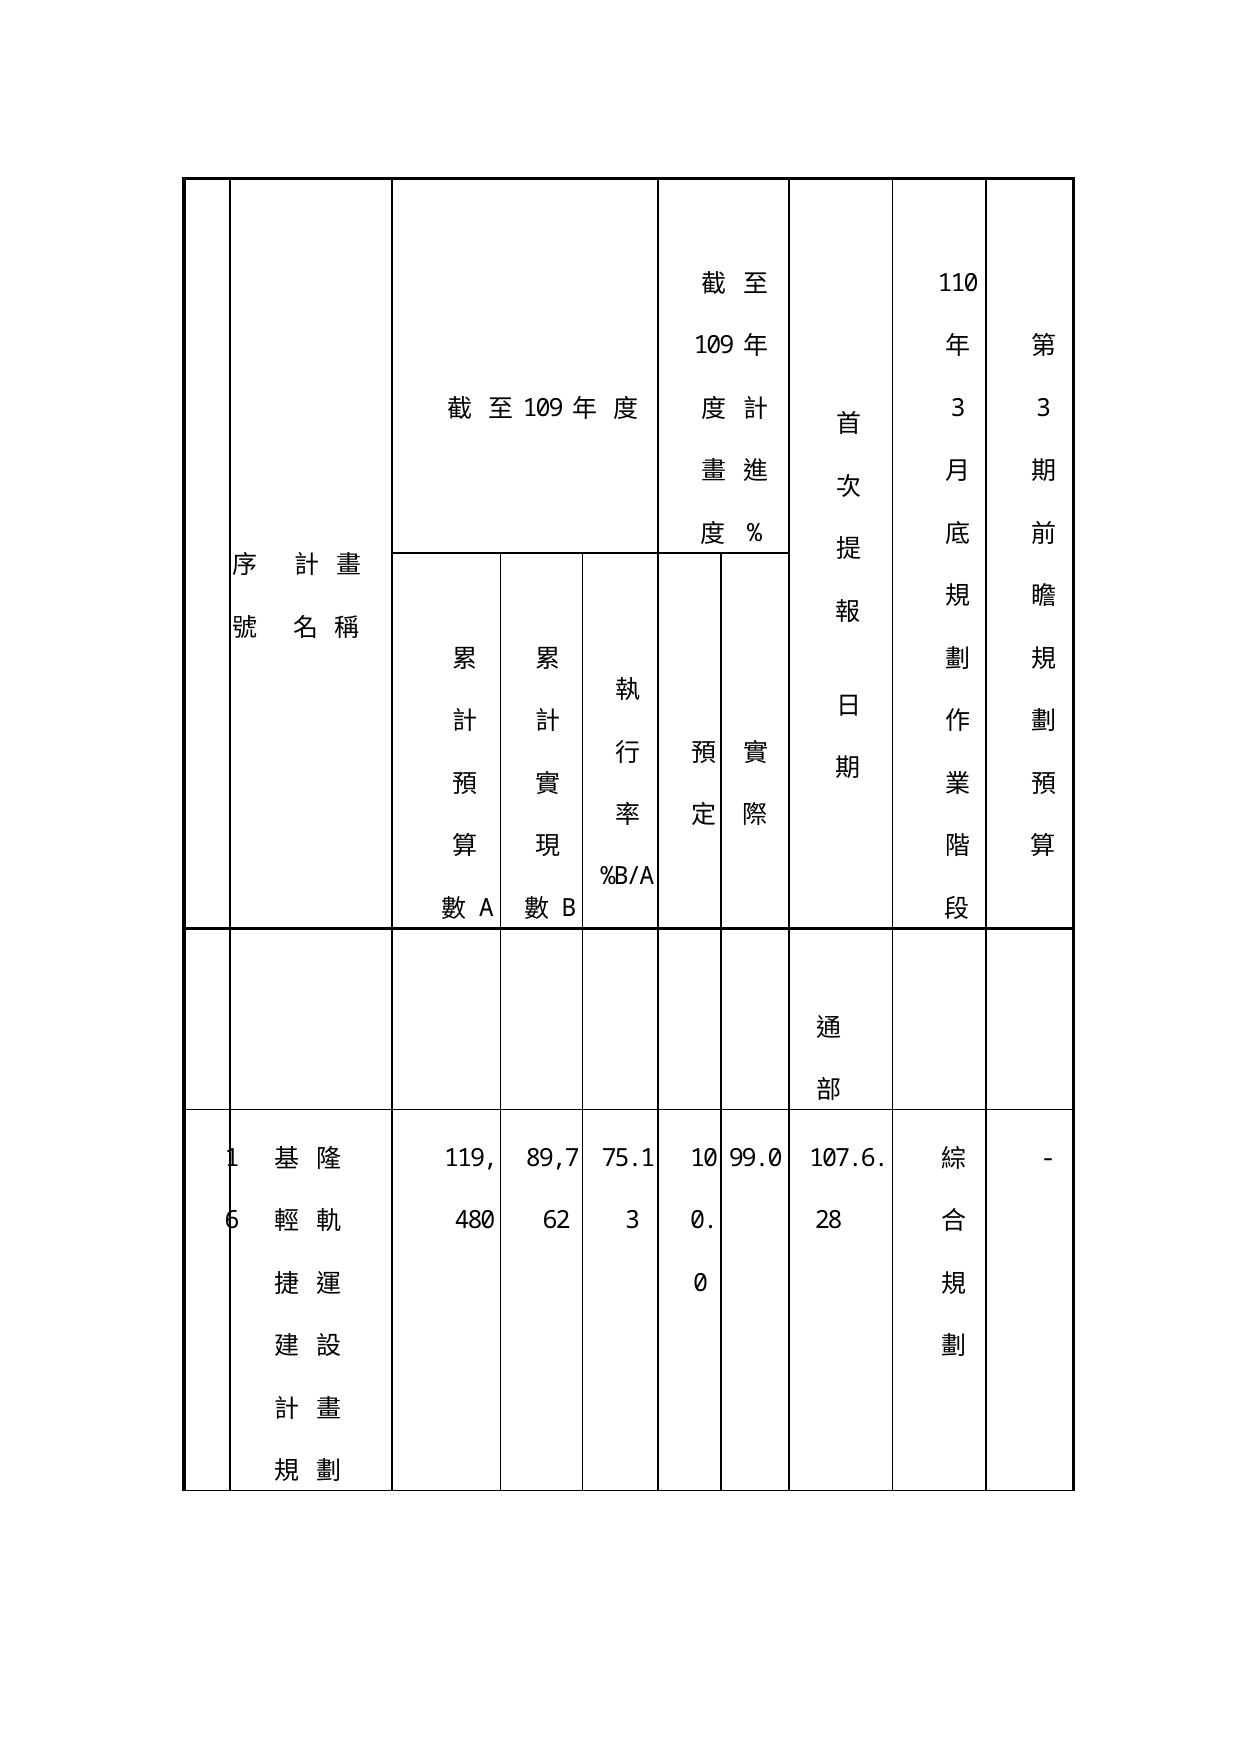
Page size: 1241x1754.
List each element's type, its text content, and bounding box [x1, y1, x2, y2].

table_cell 16 [186, 1110, 229, 1490]
table_cell 累計預算數A [393, 554, 500, 927]
table_cell 累計實現數B [501, 554, 582, 927]
table_cell 通部 [790, 930, 892, 1108]
table_header 截至109年度計畫進度% [659, 180, 788, 552]
table_header 首次提報 日期 [790, 180, 892, 927]
table_cell [501, 930, 582, 1108]
table_cell [583, 930, 657, 1108]
table_header 計畫名稱 [231, 180, 391, 927]
table_cell 實際 [722, 554, 788, 927]
table_cell [659, 930, 720, 1108]
table_header 序號 [186, 180, 229, 927]
table_header 截至109年度 [393, 180, 657, 552]
table_cell [893, 930, 985, 1108]
table_cell 100.0 [659, 1110, 720, 1490]
table_cell 89,762 [501, 1110, 582, 1490]
table_cell - [987, 1110, 1072, 1490]
table_cell 99.0 [722, 1110, 788, 1490]
table_cell 75.13 [583, 1110, 657, 1490]
table_header 第3期前瞻規劃預算 [987, 180, 1072, 927]
table_cell 15 [186, 930, 229, 1108]
table_cell 預定 [659, 554, 720, 927]
table_cell 集集支線基礎設施改善規劃作業 [231, 930, 391, 1108]
table_cell [393, 930, 500, 1108]
table_cell 執行率%B/A [583, 554, 657, 927]
table_cell 綜合規劃 [893, 1110, 985, 1490]
table_cell 107.6.28 [790, 1110, 892, 1490]
table_header 110年3月底規劃作業階段 [893, 180, 985, 927]
table_cell [722, 930, 788, 1108]
table_cell - [987, 930, 1072, 1108]
table_cell 119,480 [393, 1110, 500, 1490]
table_cell 基隆輕軌捷運建設計畫規劃作業 [231, 1110, 391, 1490]
